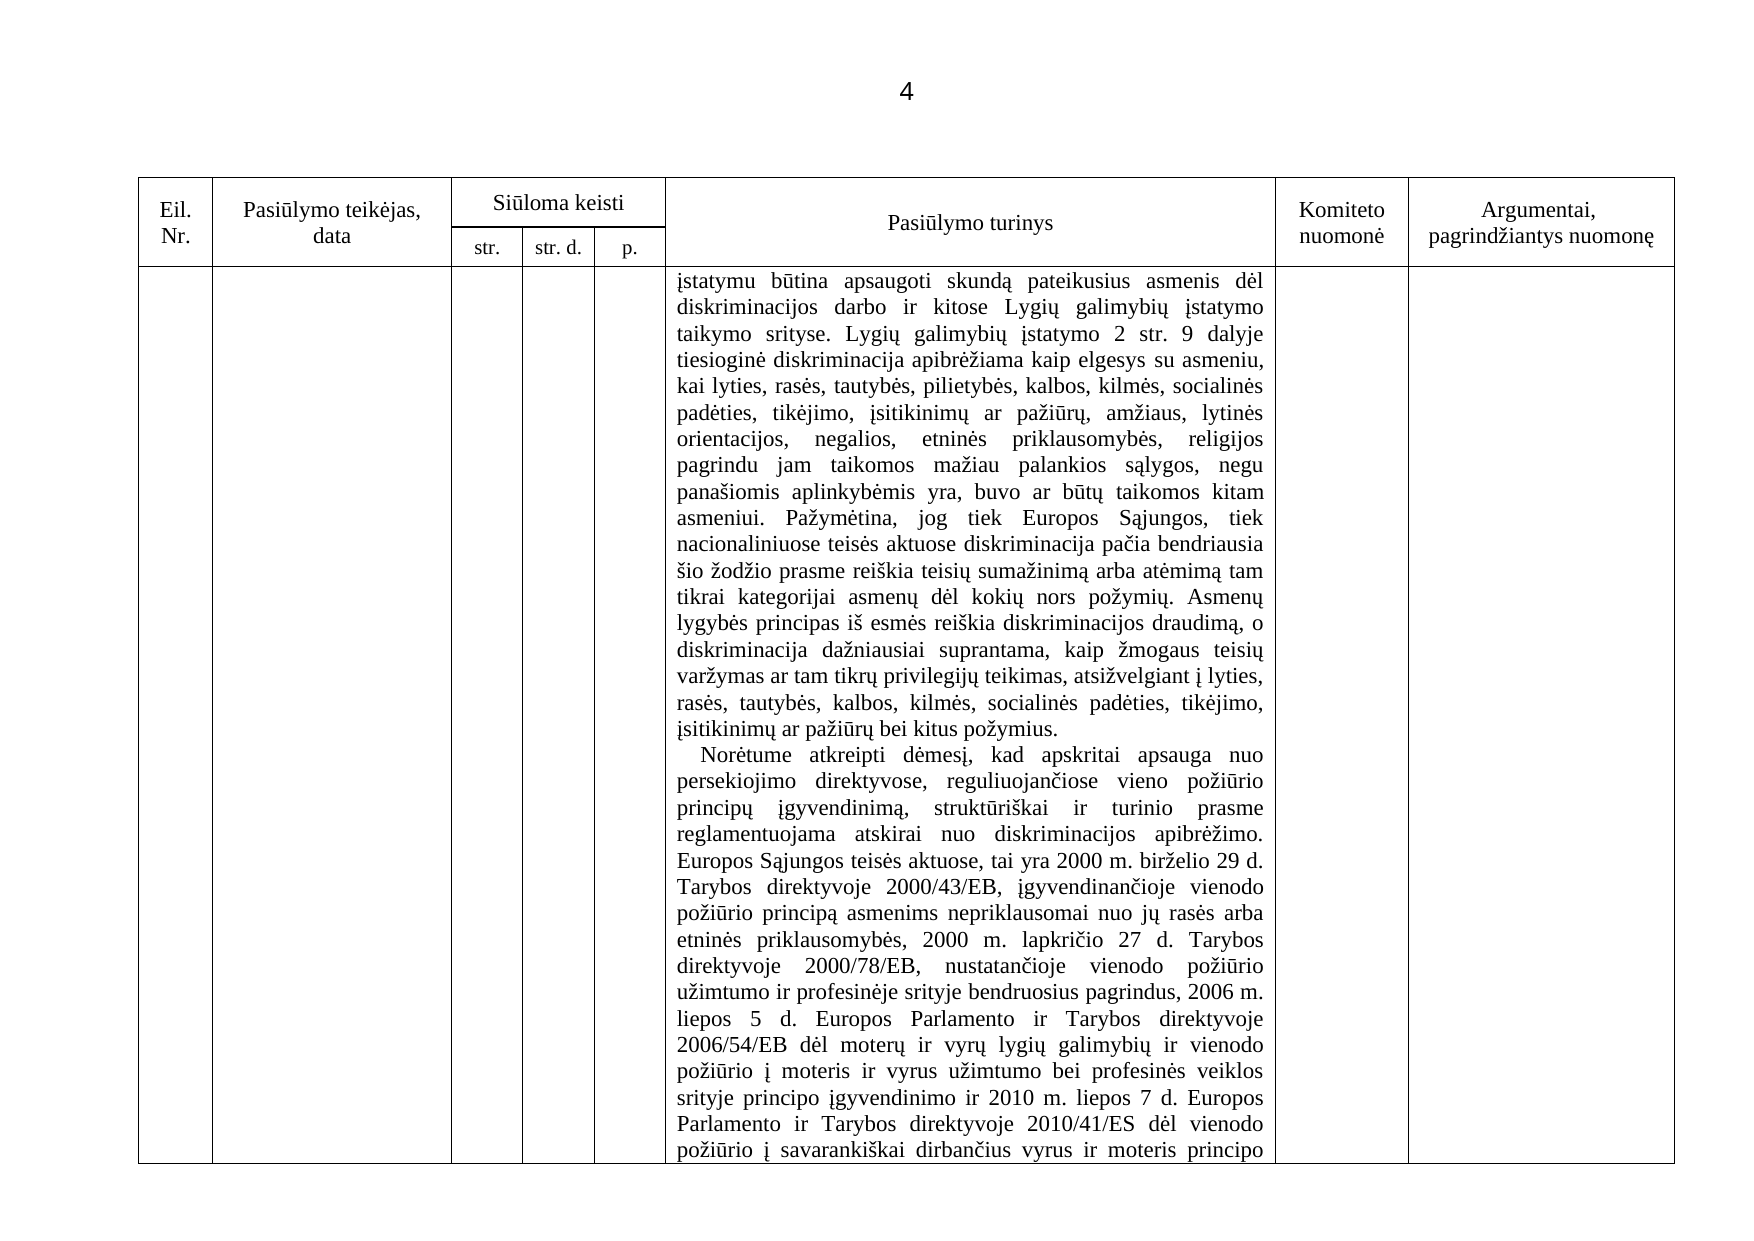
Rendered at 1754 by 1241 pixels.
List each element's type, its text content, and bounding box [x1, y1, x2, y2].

table_cell str. d. [523, 228, 594, 266]
table_cell įstatymu būtina apsaugoti skundą pateikusius asmenis dėl diskriminacijos darbo ir kitose Lygių galimybių įstatymo taikymo srityse. Lygių galimybių įstatymo 2 str. 9 dalyje tiesioginė diskriminacija apibrėžiama kaip elgesys su asmeniu, kai lyties, rasės, tautybės, pilietybės, kalbos, kilmės, socialinės padėties, tikėjimo, įsitikinimų ar pažiūrų, amžiaus, lytinės orientacijos, negalios, etninės priklausomybės, religijos pagrindu jam taikomos mažiau palankios sąlygos, negu panašiomis aplinkybėmis yra, buvo ar būtų taikomos kitam asmeniui. Pažymėtina, jog tiek Europos Sąjungos, tiek nacionaliniuose teisės aktuose diskriminacija pačia bendriausia šio žodžio prasme reiškia teisių sumažinimą arba atėmimą tam tikrai kategorijai asmenų dėl kokių nors požymių. Asmenų lygybės principas iš esmės reiškia diskriminacijos draudimą, o diskriminacija dažniausiai suprantama, kaip žmogaus teisių varžymas ar tam tikrų privilegijų teikimas, atsižvelgiant į lyties, rasės, tautybės, kalbos, kilmės, socialinės padėties, tikėjimo, įsitikinimų ar pažiūrų bei kitus požymius. Norėtume atkreipti dėmesį, kad apskritai apsauga nuo persekiojimo direktyvose, reguliuojančiose vieno požiūrio principų įgyvendinimą, struktūriškai ir turinio prasme reglamentuojama atskirai nuo diskriminacijos apibrėžimo. Europos Sąjungos teisės aktuose, tai yra 2000 m. birželio 29 d. Tarybos direktyvoje 2000/43/EB, įgyvendinančioje vienodo požiūrio principą asmenims nepriklausomai nuo jų rasės arba etninės priklausomybės, 2000 m. lapkričio 27 d. Tarybos direktyvoje 2000/78/EB, nustatančioje vienodo požiūrio užimtumo ir profesinėje srityje bendruosius pagrindus, 2006 m. liepos 5 d. Europos Parlamento ir Tarybos direktyvoje 2006/54/EB dėl moterų ir vyrų lygių galimybių ir vienodo požiūrio į moteris ir vyrus užimtumo bei profesinės veiklos srityje principo įgyvendinimo ir 2010 m. liepos 7 d. Europos Parlamento ir Tarybos direktyvoje 2010/41/ES dėl vienodo požiūrio į savarankiškai dirbančius vyrus ir moteris principo [666, 267, 1275, 1163]
table_header Siūloma keisti [452, 178, 665, 226]
table_cell str. [452, 228, 522, 266]
table_cell p. [595, 228, 665, 266]
table_cell [1276, 267, 1408, 1163]
table_cell [452, 267, 522, 1163]
table_cell [1409, 267, 1674, 1163]
table_cell [213, 267, 451, 1163]
table_cell [139, 267, 212, 1163]
table_header Komiteto nuomonė [1276, 178, 1408, 266]
table_header Pasiūlymo teikėjas, data [213, 178, 451, 266]
table_header Argumentai, pagrindžiantys nuomonę [1409, 178, 1674, 266]
table_cell [523, 267, 594, 1163]
table_header Pasiūlymo turinys [666, 178, 1275, 266]
table_header Eil. Nr. [139, 178, 212, 266]
table_cell [595, 267, 665, 1163]
